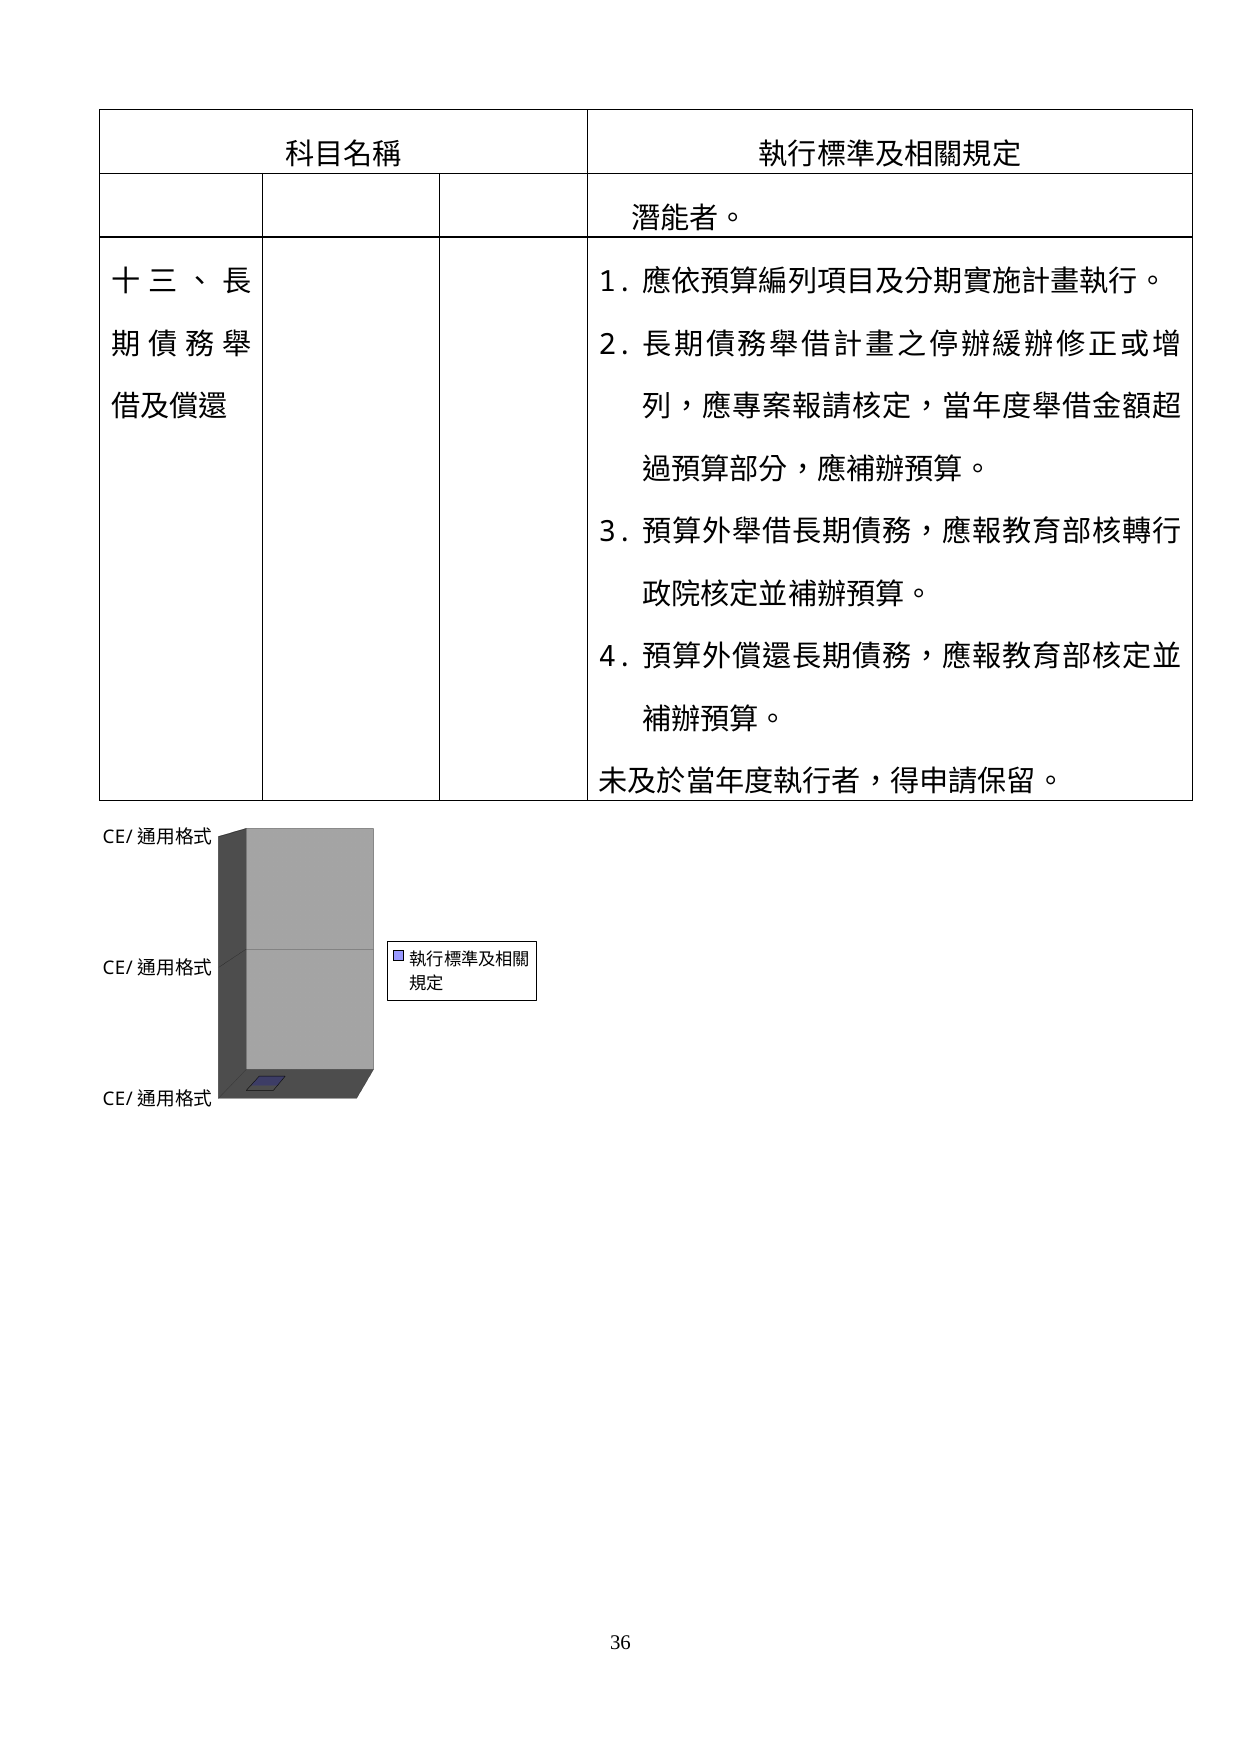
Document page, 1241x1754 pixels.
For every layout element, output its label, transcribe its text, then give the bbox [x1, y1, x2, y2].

table_cell 應依預算編列項目及分期實施計畫執行。 長期債務舉借計畫之停辦緩辦修正或增列，應專案報請核定，當年度舉借金額超過預算部分，應補辦預算。 預算外舉借長期債務，應報教育部核轉行政院核定並補辦預算。 預算外償還長期債務，應報教育部核定並補辦預算。 未及於當年度執行者，得申請保留。 [588, 238, 1192, 800]
table_header 科目名稱 [100, 110, 587, 173]
table_cell [263, 238, 439, 800]
table_cell 十三、長期債務舉借及償還 [100, 238, 262, 800]
table_header 執行標準及相關規定 [588, 110, 1192, 173]
table_cell [440, 238, 587, 800]
table_cell [100, 174, 262, 236]
table_cell 潛能者。 [588, 174, 1192, 236]
table_cell [263, 174, 439, 236]
table_cell [440, 174, 587, 236]
